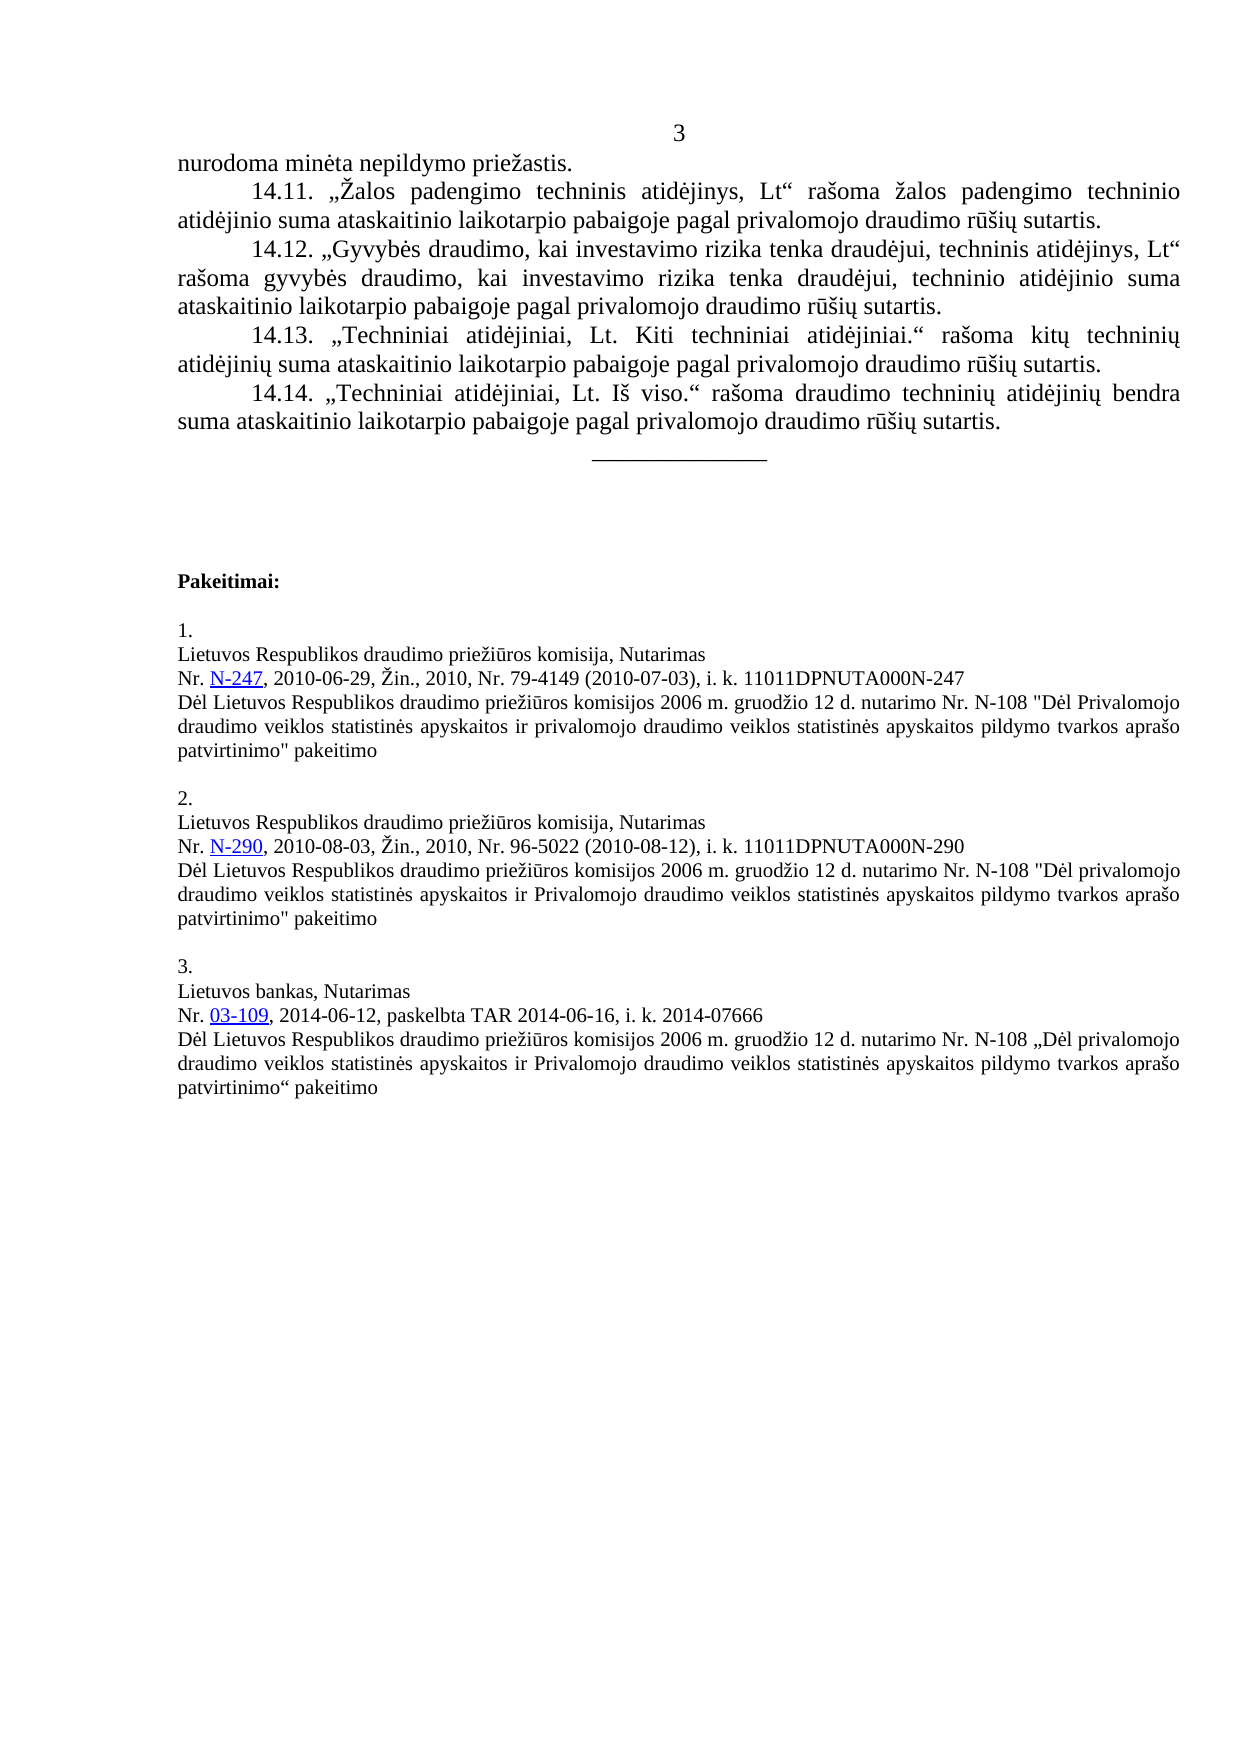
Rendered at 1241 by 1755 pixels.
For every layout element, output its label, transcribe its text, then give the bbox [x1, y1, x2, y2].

text Lietuvos Respublikos draudimo priežiūros komisija, Nutarimas [177, 810, 1181, 834]
text nurodoma minėta nepildymo priežastis. [177, 148, 1181, 176]
text Dėl Lietuvos Respublikos draudimo priežiūros komisijos 2006 m. gruodžio 12 d. nutarimo Nr. N-108 "Dėl privalomojo draudimo veiklos statistinės apyskaitos ir Privalomojo draudimo veiklos statistinės apyskaitos pildymo tvarkos aprašo patvirtinimo" pakeitimo [177, 858, 1181, 930]
text Dėl Lietuvos Respublikos draudimo priežiūros komisijos 2006 m. gruodžio 12 d. nutarimo Nr. N-108 "Dėl Privalomojo draudimo veiklos statistinės apyskaitos ir privalomojo draudimo veiklos statistinės apyskaitos pildymo tvarkos aprašo patvirtinimo" pakeitimo [177, 690, 1181, 762]
text 14.13. „Techniniai atidėjiniai, Lt. Kiti techniniai atidėjiniai.“ rašoma kitų techninių atidėjinių suma ataskaitinio laikotarpio pabaigoje pagal privalomojo draudimo rūšių sutartis. [177, 320, 1181, 378]
text Pakeitimai: [177, 569, 1181, 593]
text 3. [177, 954, 1181, 978]
text 1. [177, 618, 1181, 642]
text 14.11. „Žalos padengimo techninis atidėjinys, Lt“ rašoma žalos padengimo techninio atidėjinio suma ataskaitinio laikotarpio pabaigoje pagal privalomojo draudimo rūšių sutartis. [177, 176, 1181, 234]
text Dėl Lietuvos Respublikos draudimo priežiūros komisijos 2006 m. gruodžio 12 d. nutarimo Nr. N-108 „Dėl privalomojo draudimo veiklos statistinės apyskaitos ir Privalomojo draudimo veiklos statistinės apyskaitos pildymo tvarkos aprašo patvirtinimo“ pakeitimo [177, 1027, 1181, 1099]
text Lietuvos Respublikos draudimo priežiūros komisija, Nutarimas [177, 642, 1181, 666]
text 2. [177, 786, 1181, 810]
text Nr. N-290, 2010-08-03, Žin., 2010, Nr. 96-5022 (2010-08-12), i. k. 11011DPNUTA000N-290 [177, 834, 1181, 858]
text Nr. 03-109, 2014-06-12, paskelbta TAR 2014-06-16, i. k. 2014-07666 [177, 1003, 1181, 1027]
text 14.12. „Gyvybės draudimo, kai investavimo rizika tenka draudėjui, techninis atidėjinys, Lt“ rašoma gyvybės draudimo, kai investavimo rizika tenka draudėjui, techninio atidėjinio suma ataskaitinio laikotarpio pabaigoje pagal privalomojo draudimo rūšių sutartis. [177, 234, 1181, 320]
text Lietuvos bankas, Nutarimas [177, 978, 1181, 1003]
text Nr. N-247, 2010-06-29, Žin., 2010, Nr. 79-4149 (2010-07-03), i. k. 11011DPNUTA000N-247 [177, 666, 1181, 690]
text 14.14. „Techniniai atidėjiniai, Lt. Iš viso.“ rašoma draudimo techninių atidėjinių bendra suma ataskaitinio laikotarpio pabaigoje pagal privalomojo draudimo rūšių sutartis. [177, 378, 1181, 435]
text ______________ [177, 435, 1181, 464]
